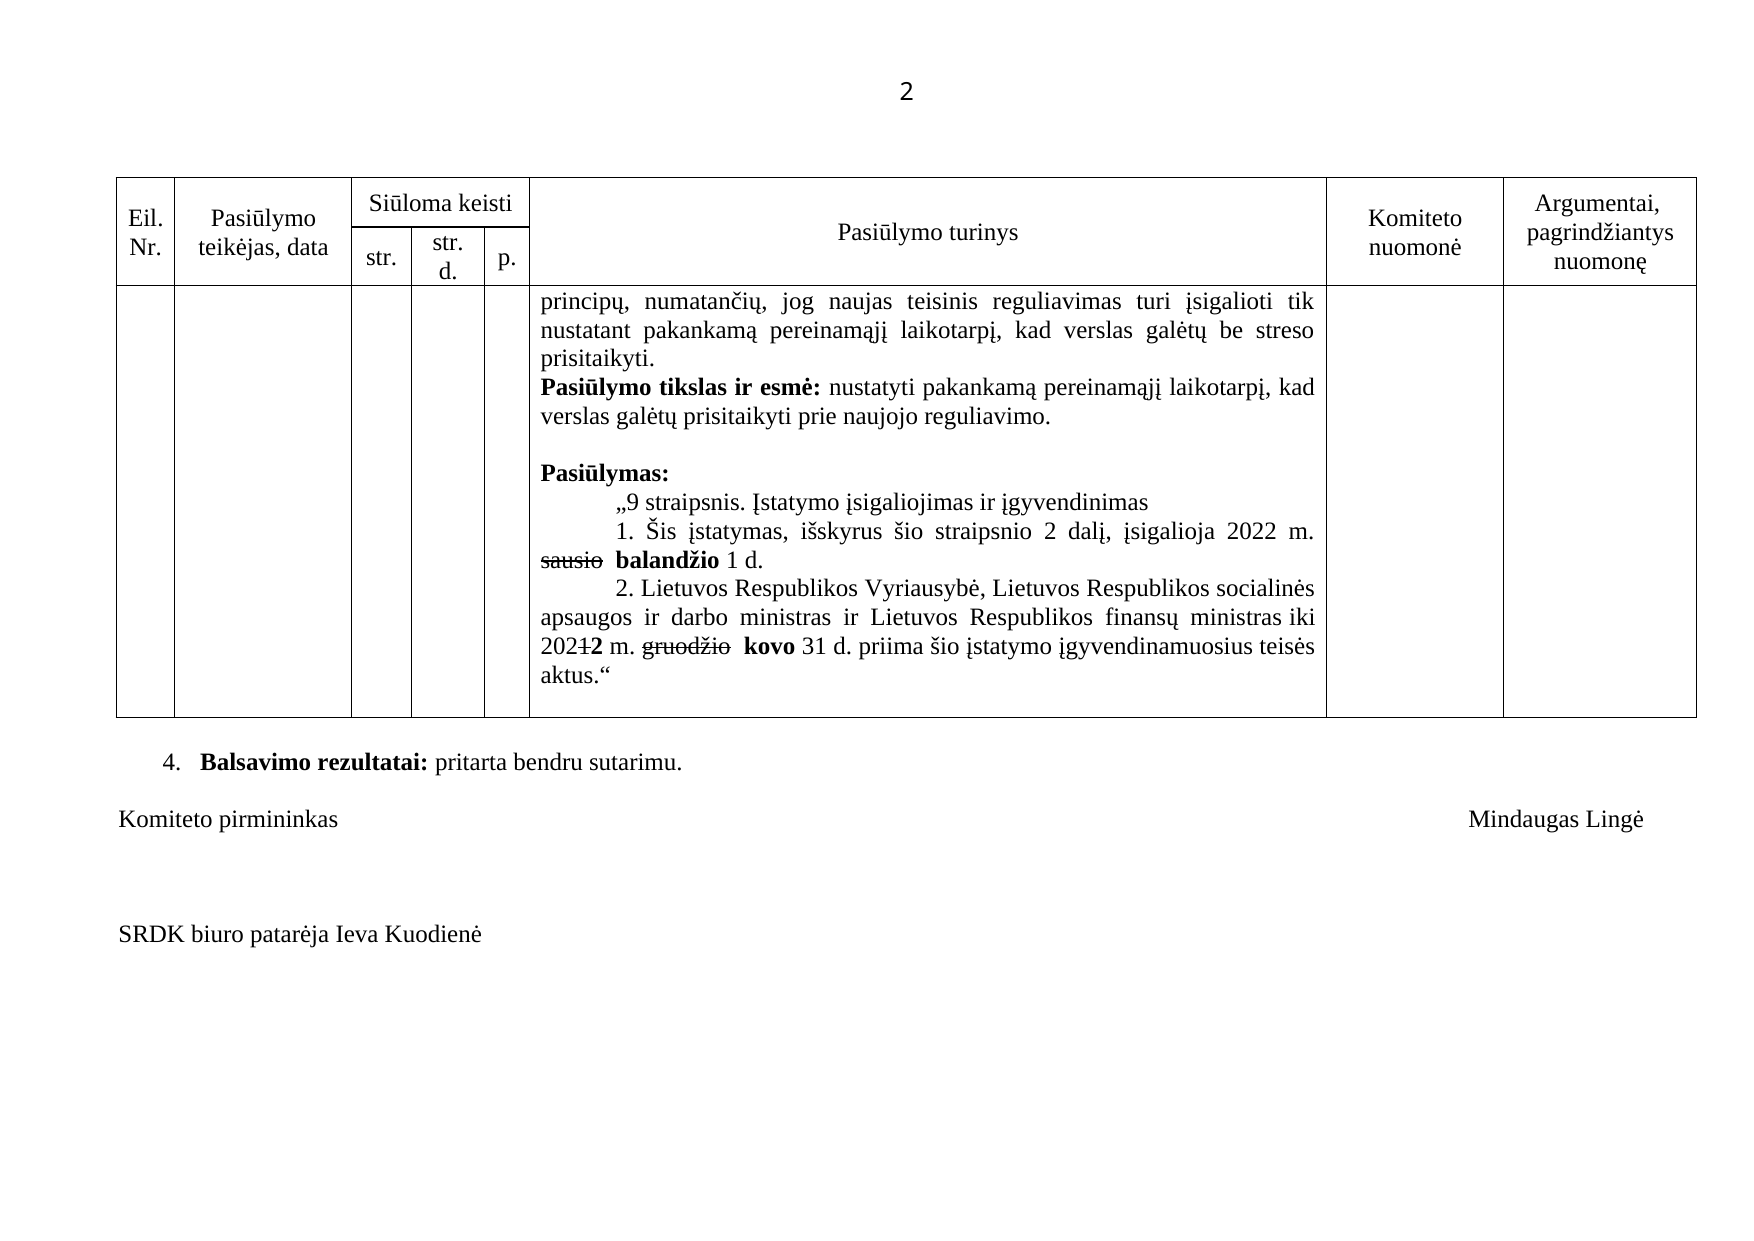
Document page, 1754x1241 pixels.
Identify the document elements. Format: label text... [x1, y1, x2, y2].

table_cell str. [352, 228, 411, 285]
text Komiteto pirmininkas Mindaugas Lingė [118, 804, 1695, 833]
table_cell [175, 286, 351, 717]
table_header Komiteto nuomonė [1327, 178, 1503, 285]
table_cell str. d. [412, 228, 484, 285]
table_cell p. [485, 228, 529, 285]
table_header Pasiūlymo teikėjas, data [175, 178, 351, 285]
table_cell [352, 286, 411, 717]
table_cell principų, numatančių, jog naujas teisinis reguliavimas turi įsigalioti tik nustatant pakankamą pereinamąjį laikotarpį, kad verslas galėtų be streso prisitaikyti. Pasiūlymo tikslas ir esmė: nustatyti pakankamą pereinamąjį laikotarpį, kad verslas galėtų prisitaikyti prie naujojo reguliavimo. Pasiūlymas: „9 straipsnis. Įstatymo įsigaliojimas ir įgyvendinimas 1. Šis įstatymas, išskyrus šio straipsnio 2 dalį, įsigalioja 2022 m. sausio balandžio 1 d. 2. Lietuvos Respublikos Vyriausybė, Lietuvos Respublikos socialinės apsaugos ir darbo ministras ir Lietuvos Respublikos finansų ministras iki 20212 m. gruodžio kovo 31 d. priima šio įstatymo įgyvendinamuosius teisės aktus.“ [530, 286, 1326, 717]
table_cell [412, 286, 484, 717]
table_header Siūloma keisti [352, 178, 529, 226]
table_cell [485, 286, 529, 717]
table_cell [117, 286, 174, 717]
list Balsavimo rezultatai: pritarta bendru sutarimu. [162, 747, 1695, 776]
table_cell [1327, 286, 1503, 717]
table_header Argumentai, pagrindžiantys nuomonę [1504, 178, 1696, 285]
text SRDK biuro patarėja Ieva Kuodienė [118, 919, 1695, 948]
table_cell [1504, 286, 1696, 717]
table_header Pasiūlymo turinys [530, 178, 1326, 285]
table_header Eil. Nr. [117, 178, 174, 285]
